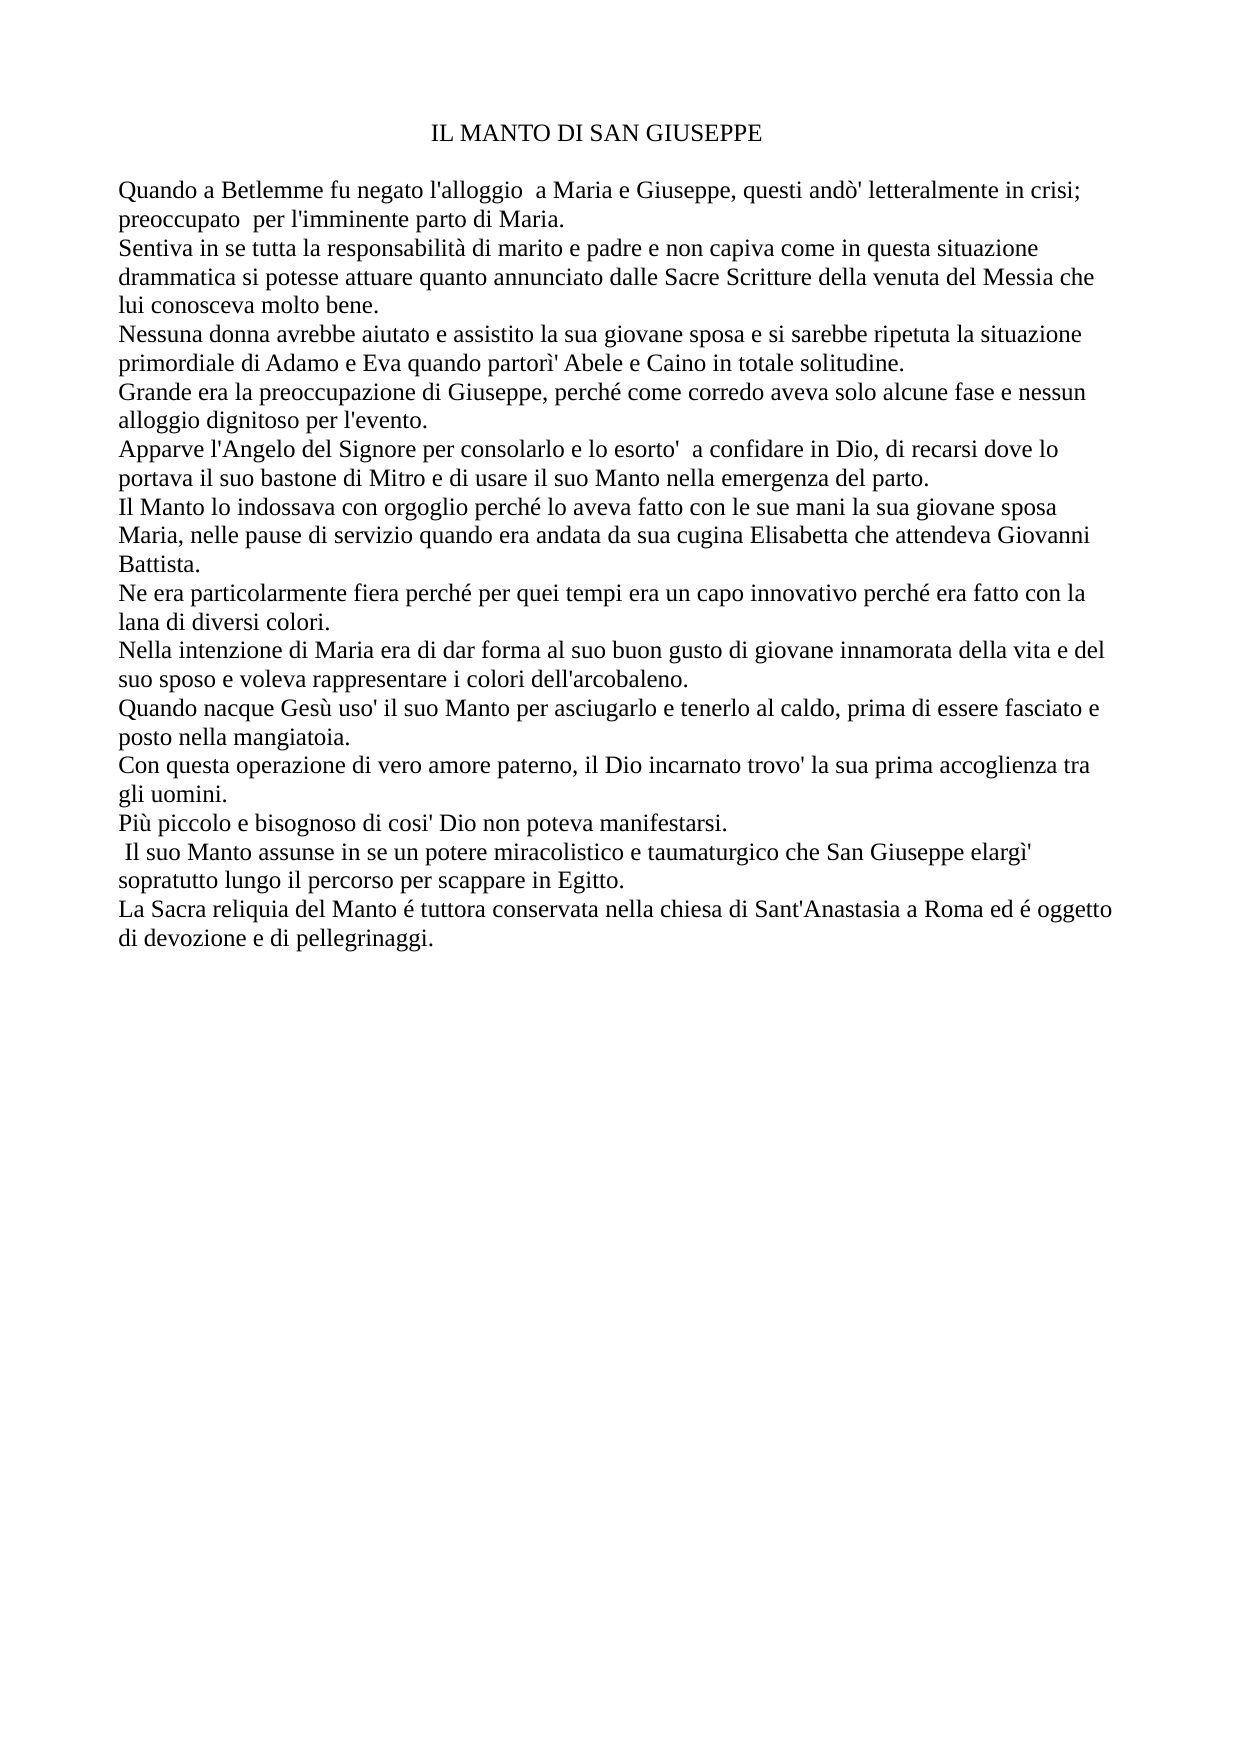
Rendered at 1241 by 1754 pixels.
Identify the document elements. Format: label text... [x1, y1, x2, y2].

text IL MANTO DI SAN GIUSEPPE [118, 118, 1122, 147]
text La Sacra reliquia del Manto é tuttora conservata nella chiesa di Sant'Anastasia a Roma ed é oggetto di devozione e di pellegrinaggi. [118, 894, 1122, 952]
text Più piccolo e bisognoso di cosi' Dio non poteva manifestarsi. [118, 808, 1122, 837]
text Sentiva in se tutta la responsabilità di marito e padre e non capiva come in questa situazione drammatica si potesse attuare quanto annunciato dalle Sacre Scritture della venuta del Messia che lui conosceva molto bene. [118, 233, 1122, 319]
text Grande era la preoccupazione di Giuseppe, perché come corredo aveva solo alcune fase e nessun alloggio dignitoso per l'evento. [118, 377, 1122, 434]
text Con questa operazione di vero amore paterno, il Dio incarnato trovo' la sua prima accoglienza tra gli uomini. [118, 751, 1122, 808]
text Nessuna donna avrebbe aiutato e assistito la sua giovane sposa e si sarebbe ripetuta la situazione primordiale di Adamo e Eva quando partorì' Abele e Caino in totale solitudine. [118, 319, 1122, 377]
text Apparve l'Angelo del Signore per consolarlo e lo esorto' a confidare in Dio, di recarsi dove lo portava il suo bastone di Mitro e di usare il suo Manto nella emergenza del parto. [118, 434, 1122, 492]
text Nella intenzione di Maria era di dar forma al suo buon gusto di giovane innamorata della vita e del suo sposo e voleva rappresentare i colori dell'arcobaleno. [118, 636, 1122, 693]
text Il suo Manto assunse in se un potere miracolistico e taumaturgico che San Giuseppe elargì' sopratutto lungo il percorso per scappare in Egitto. [118, 837, 1122, 894]
text Quando a Betlemme fu negato l'alloggio a Maria e Giuseppe, questi andò' letteralmente in crisi; preoccupato per l'imminente parto di Maria. [118, 176, 1122, 233]
text Ne era particolarmente fiera perché per quei tempi era un capo innovativo perché era fatto con la lana di diversi colori. [118, 578, 1122, 636]
text Il Manto lo indossava con orgoglio perché lo aveva fatto con le sue mani la sua giovane sposa Maria, nelle pause di servizio quando era andata da sua cugina Elisabetta che attendeva Giovanni Battista. [118, 492, 1122, 578]
text Quando nacque Gesù uso' il suo Manto per asciugarlo e tenerlo al caldo, prima di essere fasciato e posto nella mangiatoia. [118, 693, 1122, 751]
